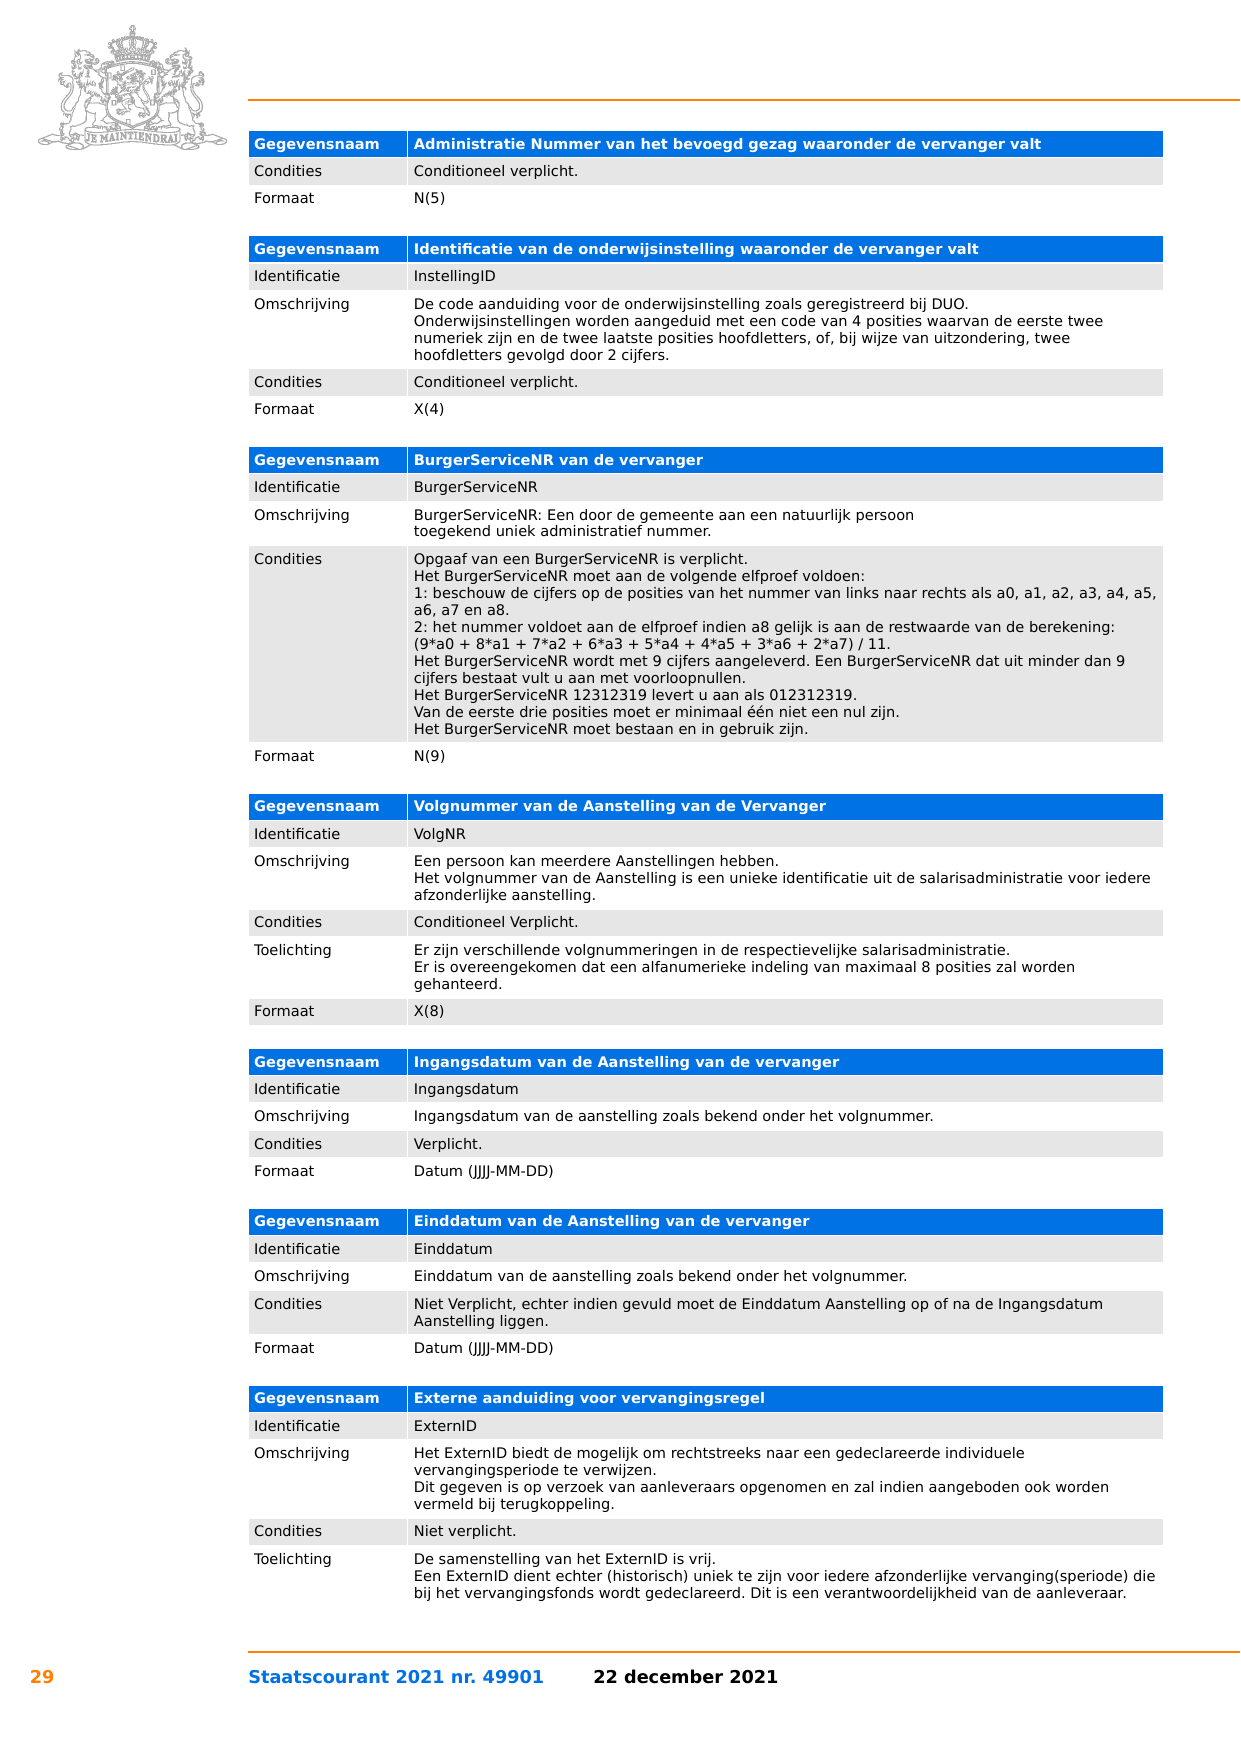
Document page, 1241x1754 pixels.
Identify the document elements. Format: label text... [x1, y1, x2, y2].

table_cell Een persoon kan meerdere Aanstellingen hebben. Het volgnummer van de Aanstelling is een unieke identificatie uit de salarisadministratie voor iedere afzonderlijke aanstelling. [408, 848, 1163, 909]
table_cell De code aanduiding voor de onderwijsinstelling zoals geregistreerd bij DUO. Onderwijsinstellingen worden aangeduid met een code van 4 posities waarvan de eerste twee numeriek zijn en de twee laatste posities hoofdletters, of, bij wijze van uitzondering, twee hoofdletters gevolgd door 2 cijfers. [408, 291, 1163, 368]
table_cell Er zijn verschillende volgnummeringen in de respectievelijke salarisadministratie. Er is overeengekomen dat een alfanumerieke indeling van maximaal 8 posities zal worden gehanteerd. [408, 937, 1163, 997]
table_cell BurgerServiceNR [408, 474, 1163, 501]
table_cell Verplicht. [408, 1131, 1163, 1157]
table_cell Condities [249, 910, 407, 936]
table_cell ExternID [408, 1413, 1163, 1439]
table_cell VolgNR [408, 821, 1163, 847]
table_header Identificatie van de onderwijsinstelling waaronder de vervanger valt [408, 236, 1163, 262]
table_cell Niet verplicht. [408, 1519, 1163, 1545]
table_cell Omschrijving [249, 1440, 407, 1518]
table_cell Datum (JJJJ-MM-DD) [408, 1335, 1163, 1362]
table_header Einddatum van de Aanstelling van de vervanger [408, 1209, 1163, 1235]
table_cell Condities [249, 1291, 407, 1334]
table_cell Identificatie [249, 821, 407, 847]
table_header Ingangsdatum van de Aanstelling van de vervanger [408, 1049, 1163, 1075]
table_header Gegevensnaam [249, 1386, 407, 1412]
table_header Gegevensnaam [249, 131, 407, 157]
table_cell Toelichting [249, 937, 407, 997]
table_cell Formaat [249, 397, 407, 423]
table_header Administratie Nummer van het bevoegd gezag waaronder de vervanger valt [408, 131, 1163, 157]
table_header Gegevensnaam [249, 236, 407, 262]
table_cell Omschrijving [249, 291, 407, 368]
table_cell Identificatie [249, 264, 407, 290]
table_cell Condities [249, 1519, 407, 1545]
table_cell Datum (JJJJ-MM-DD) [408, 1158, 1163, 1185]
table_cell InstellingID [408, 264, 1163, 290]
table_cell Condities [249, 546, 407, 742]
table_cell Opgaaf van een BurgerServiceNR is verplicht. Het BurgerServiceNR moet aan de volgende elfproef voldoen: 1: beschouw de cijfers op de posities van het nummer van links naar rechts als a0, a1, a2, a3, a4, a5, a6, a7 en a8. 2: het nummer voldoet aan de elfproef indien a8 gelijk is aan de restwaarde van de berekening: (9*a0 + 8*a1 + 7*a2 + 6*a3 + 5*a4 + 4*a5 + 3*a6 + 2*a7) / 11. Het BurgerServiceNR wordt met 9 cijfers aangeleverd. Een BurgerServiceNR dat uit minder dan 9 cijfers bestaat vult u aan met voorloopnullen. Het BurgerServiceNR 12312319 levert u aan als 012312319. Van de eerste drie posities moet er minimaal één niet een nul zijn. Het BurgerServiceNR moet bestaan en in gebruik zijn. [408, 546, 1163, 742]
table_cell Conditioneel verplicht. [408, 369, 1163, 396]
table_cell Omschrijving [249, 1264, 407, 1290]
table_cell Formaat [249, 1335, 407, 1362]
table_cell Formaat [249, 999, 407, 1025]
table_cell Einddatum van de aanstelling zoals bekend onder het volgnummer. [408, 1264, 1163, 1290]
table_cell N(9) [408, 743, 1163, 769]
table_cell Identificatie [249, 1236, 407, 1262]
table_cell Identificatie [249, 1413, 407, 1439]
table_cell Omschrijving [249, 502, 407, 545]
table_cell Condities [249, 158, 407, 185]
table_cell Condities [249, 1131, 407, 1157]
table_cell Einddatum [408, 1236, 1163, 1262]
table_cell Ingangsdatum van de aanstelling zoals bekend onder het volgnummer. [408, 1104, 1163, 1130]
table_cell Toelichting [249, 1546, 407, 1606]
table_header Gegevensnaam [249, 1209, 407, 1235]
table_cell Identificatie [249, 474, 407, 501]
table_cell Formaat [249, 743, 407, 769]
table_header Gegevensnaam [249, 1049, 407, 1075]
table_cell Het ExternID biedt de mogelijk om rechtstreeks naar een gedeclareerde individuele vervangingsperiode te verwijzen. Dit gegeven is op verzoek van aanleveraars opgenomen en zal indien aangeboden ook worden vermeld bij terugkoppeling. [408, 1440, 1163, 1518]
table_header Volgnummer van de Aanstelling van de Vervanger [408, 794, 1163, 820]
table_cell Ingangsdatum [408, 1076, 1163, 1102]
table_cell Omschrijving [249, 1104, 407, 1130]
table_cell Formaat [249, 186, 407, 212]
table_cell Omschrijving [249, 848, 407, 909]
table_header Gegevensnaam [249, 447, 407, 473]
table_cell X(4) [408, 397, 1163, 423]
table_cell Niet Verplicht, echter indien gevuld moet de Einddatum Aanstelling op of na de Ingangsdatum Aanstelling liggen. [408, 1291, 1163, 1334]
table_header BurgerServiceNR van de vervanger [408, 447, 1163, 473]
table_cell N(5) [408, 186, 1163, 212]
table_cell Conditioneel verplicht. [408, 158, 1163, 185]
table_cell De samenstelling van het ExternID is vrij. Een ExternID dient echter (historisch) uniek te zijn voor iedere afzonderlijke vervanging(speriode) die bij het vervangingsfonds wordt gedeclareerd. Dit is een verantwoordelijkheid van de aanleveraar. [408, 1546, 1163, 1606]
picture [38, 25, 227, 150]
table_header Gegevensnaam [249, 794, 407, 820]
table_cell BurgerServiceNR: Een door de gemeente aan een natuurlijk persoon toegekend uniek administratief nummer. [408, 502, 1163, 545]
table_cell Identificatie [249, 1076, 407, 1102]
table_header Externe aanduiding voor vervangingsregel [408, 1386, 1163, 1412]
table_cell Formaat [249, 1158, 407, 1185]
table_cell X(8) [408, 999, 1163, 1025]
table_cell Condities [249, 369, 407, 396]
table_cell Conditioneel Verplicht. [408, 910, 1163, 936]
